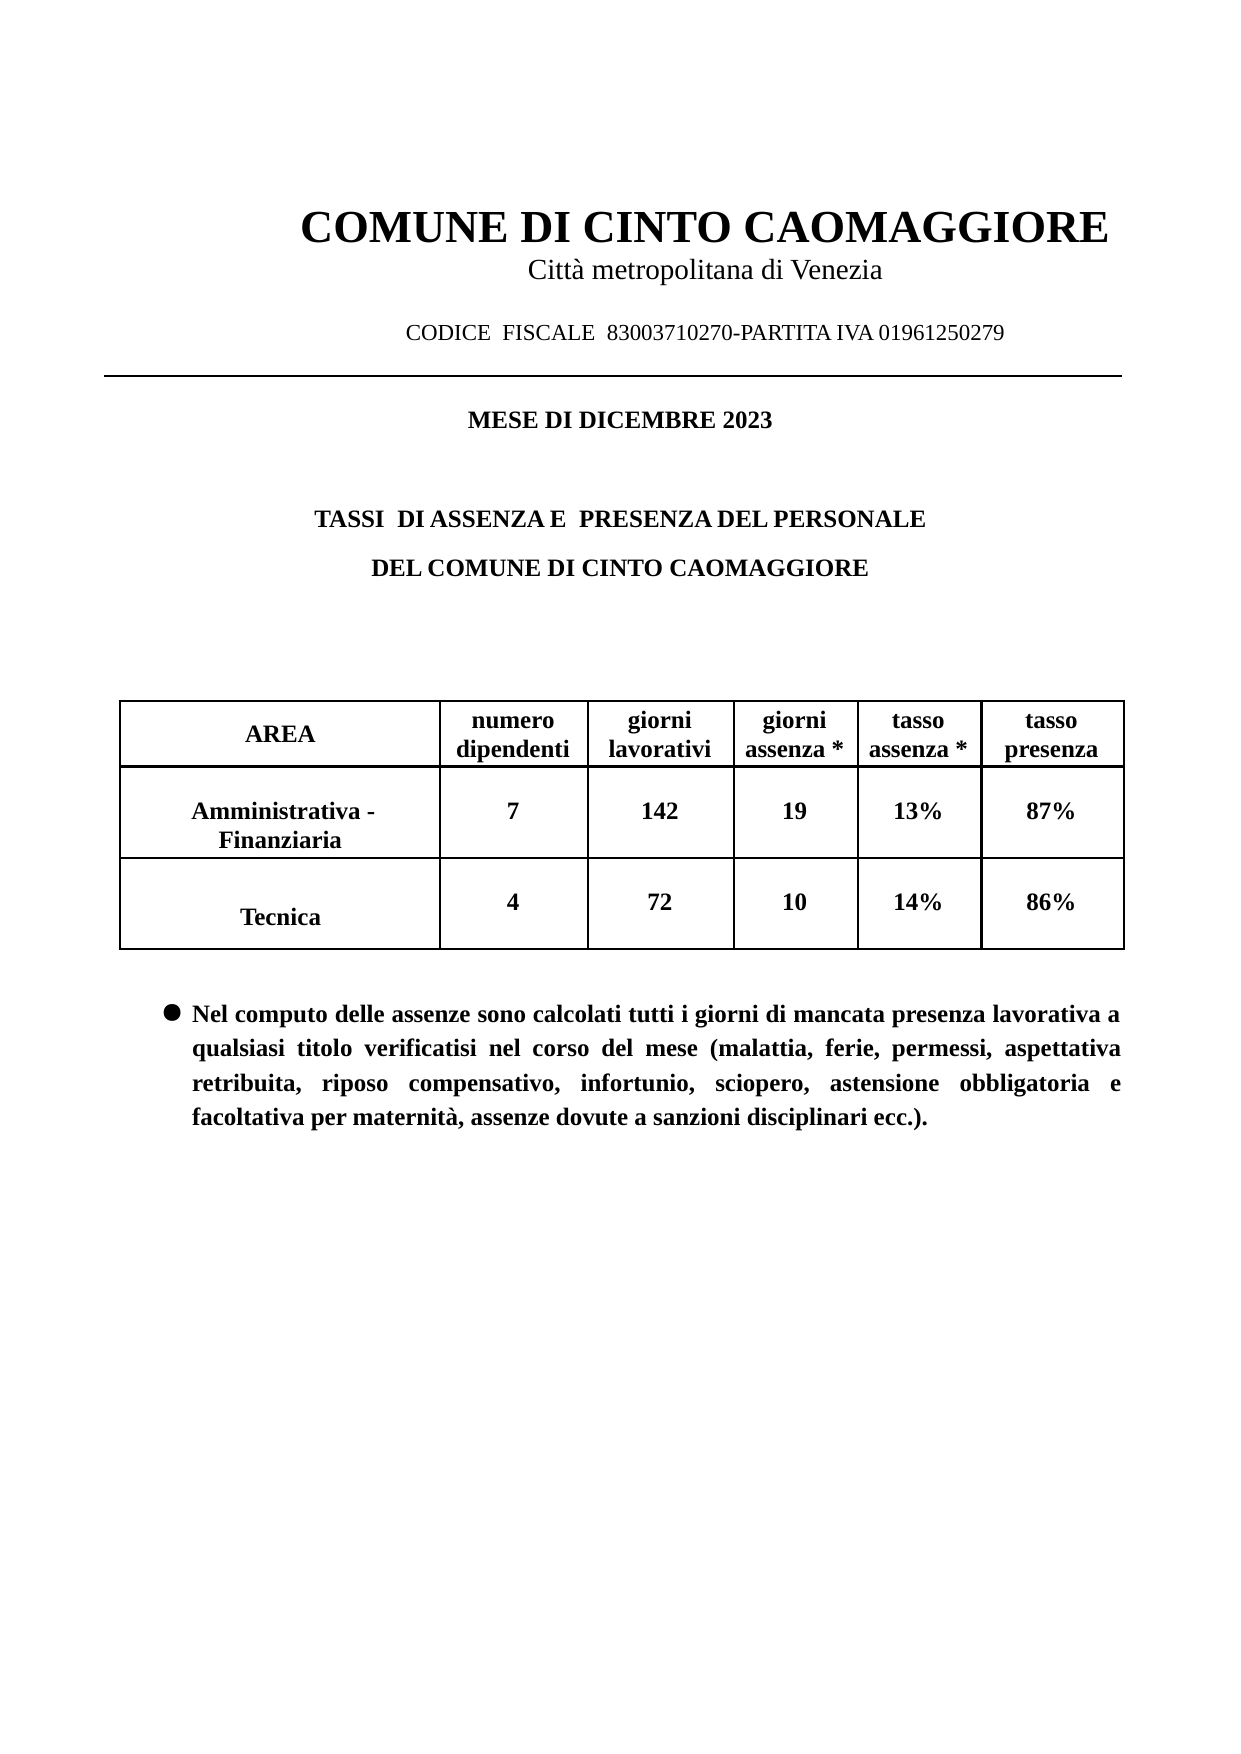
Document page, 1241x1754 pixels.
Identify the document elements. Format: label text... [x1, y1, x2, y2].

table_header tasso assenza * [859, 702, 980, 765]
table_cell Tecnica [121, 859, 439, 948]
table_cell 72 [589, 859, 733, 948]
table_cell 86% [983, 859, 1123, 948]
table_cell 19 [735, 768, 857, 857]
table_header numero dipendenti [441, 702, 587, 765]
table_cell Amministrativa - Finanziaria [121, 768, 439, 857]
text DEL COMUNE DI CINTO CAOMAGGIORE [118, 553, 1122, 581]
table_cell 14% [859, 859, 980, 948]
list Nel computo delle assenze sono calcolati tutti i giorni di mancata presenza lavorativa a qualsiasi titolo verificatisi nel corso del mese (malattia, ferie, permessi, aspettativa retribuita, riposo compensativo, infortunio, sciopero, astensione obbligatoria e facoltativa per maternità, assenze dovute a sanzioni disciplinari ecc.). [162, 999, 1122, 1131]
table_header AREA [121, 702, 439, 765]
table_cell 87% [983, 768, 1123, 857]
table_header tasso presenza [983, 702, 1123, 765]
text TASSI DI ASSENZA E PRESENZA DEL PERSONALE [118, 504, 1122, 532]
table_header giorni assenza * [735, 702, 857, 765]
table_cell 4 [441, 859, 587, 948]
table_cell 13% [859, 768, 980, 857]
table_header giorni lavorativi [589, 702, 733, 765]
table_cell 10 [735, 859, 857, 948]
table_cell 7 [441, 768, 587, 857]
table_header [104, 147, 288, 375]
text MESE DI DICEMBRE 2023 [118, 406, 1122, 434]
table_cell 142 [589, 768, 733, 857]
table_header COMUNE DI CINTO CAOMAGGIORE Città metropolitana di Venezia CODICE FISCALE 83003710270-PARTITA IVA 01961250279 [288, 147, 1122, 375]
